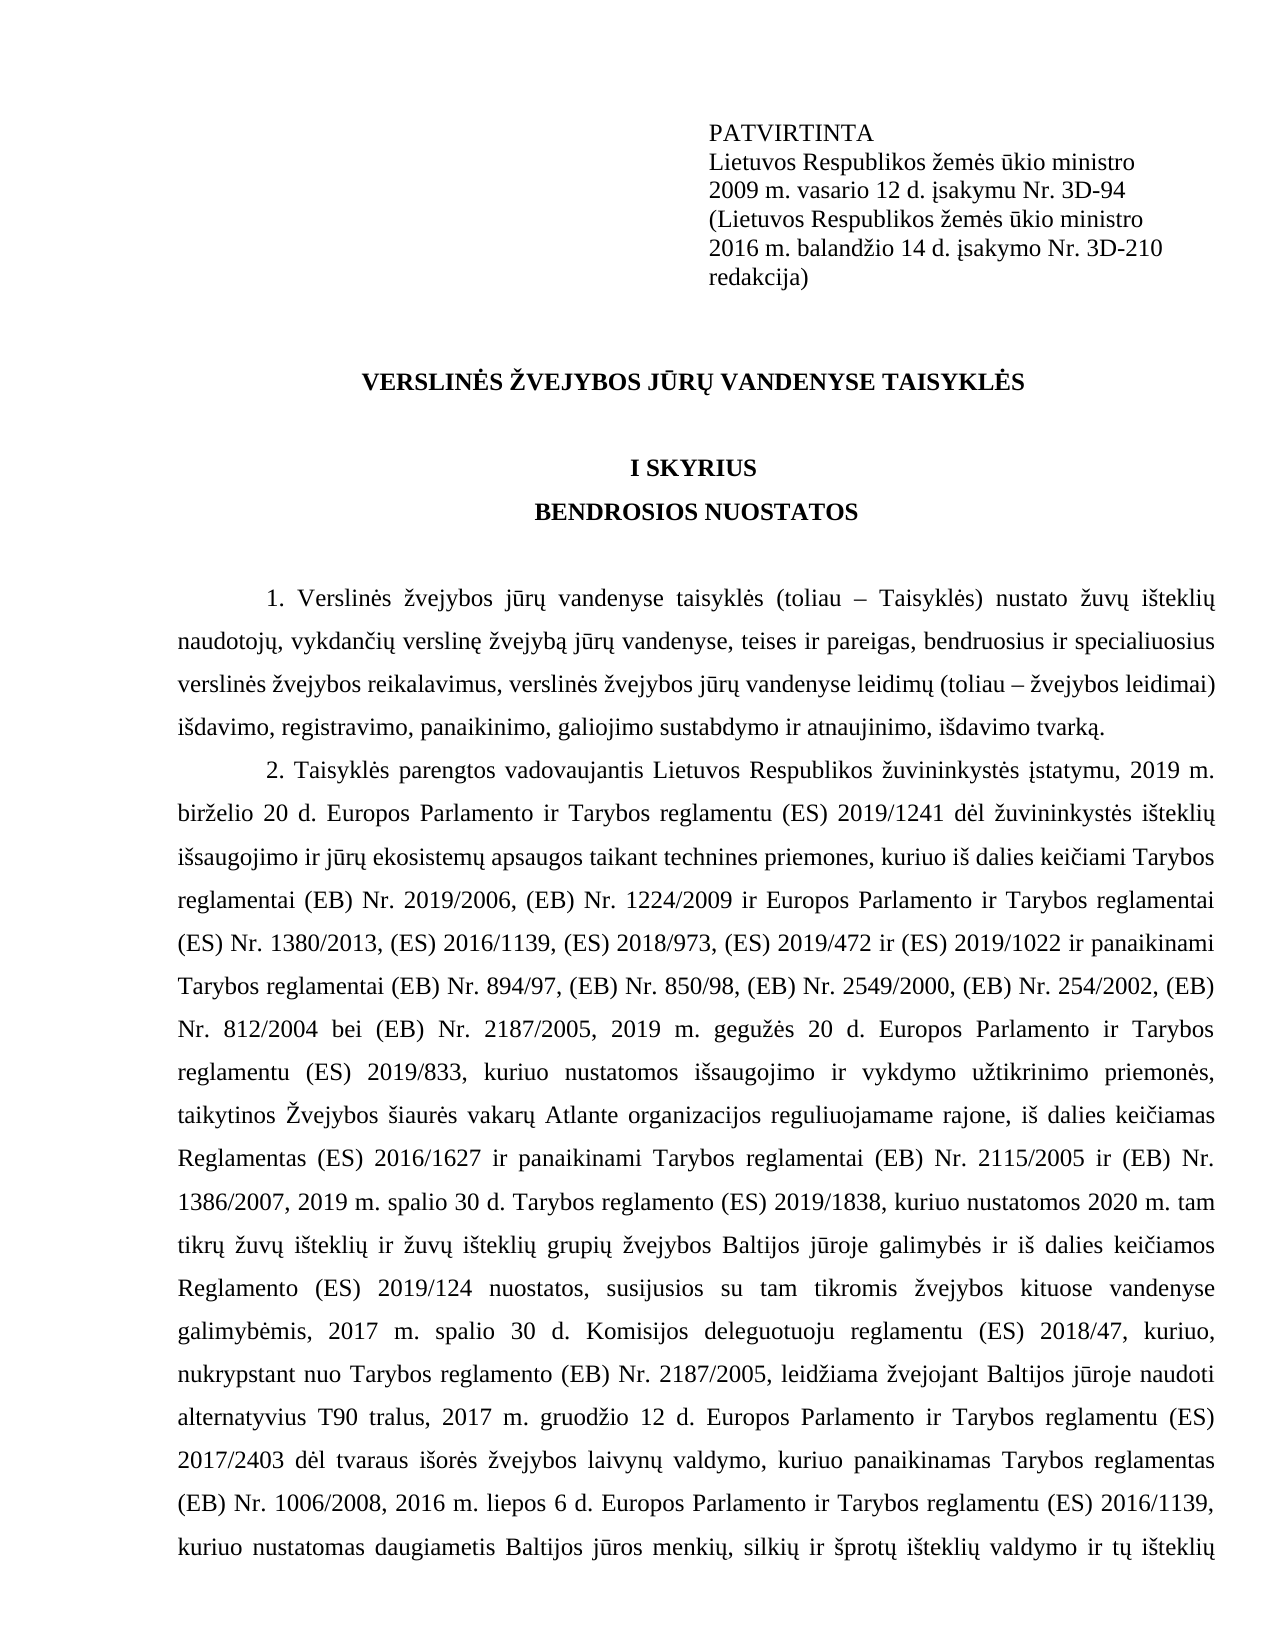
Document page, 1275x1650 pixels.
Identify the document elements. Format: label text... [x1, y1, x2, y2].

text 2016 m. balandžio 14 d. įsakymo Nr. 3D-210 [709, 233, 1216, 262]
text patvirtinta [709, 118, 1216, 147]
text VERSLINĖS ŽVEJYBOS JŪRŲ VANDENYSE TAISYKLĖS [177, 367, 1216, 396]
text redakcija) [709, 262, 1216, 291]
text (Lietuvos Respublikos žemės ūkio ministro [709, 204, 1216, 233]
text 2. Taisyklės parengtos vadovaujantis Lietuvos Respublikos žuvininkystės įstatymu, 2019 m. birželio 20 d. Europos Parlamento ir Tarybos reglamentu (ES) 2019/1241 dėl žuvininkystės išteklių išsaugojimo ir jūrų ekosistemų apsaugos taikant technines priemones, kuriuo iš dalies keičiami Tarybos reglamentai (EB) Nr. 2019/2006, (EB) Nr. 1224/2009 ir Europos Parlamento ir Tarybos reglamentai (ES) Nr. 1380/2013, (ES) 2016/1139, (ES) 2018/973, (ES) 2019/472 ir (ES) 2019/1022 ir panaikinami Tarybos reglamentai (EB) Nr. 894/97, (EB) Nr. 850/98, (EB) Nr. 2549/2000, (EB) Nr. 254/2002, (EB) Nr. 812/2004 bei (EB) Nr. 2187/2005, 2019 m. gegužės 20 d. Europos Parlamento ir Tarybos reglamentu (ES) 2019/833, kuriuo nustatomos išsaugojimo ir vykdymo užtikrinimo priemonės, taikytinos Žvejybos šiaurės vakarų Atlante organizacijos reguliuojamame rajone, iš dalies keičiamas Reglamentas (ES) 2016/1627 ir panaikinami Tarybos reglamentai (EB) Nr. 2115/2005 ir (EB) Nr. 1386/2007, 2019 m. spalio 30 d. Tarybos reglamento (ES) 2019/1838, kuriuo nustatomos 2020 m. tam tikrų žuvų išteklių ir žuvų išteklių grupių žvejybos Baltijos jūroje galimybės ir iš dalies keičiamos Reglamento (ES) 2019/124 nuostatos, susijusios su tam tikromis žvejybos kituose vandenyse galimybėmis, 2017 m. spalio 30 d. Komisijos deleguotuoju reglamentu (ES) 2018/47, kuriuo, nukrypstant nuo Tarybos reglamento (EB) Nr. 2187/2005, leidžiama žvejojant Baltijos jūroje naudoti alternatyvius T90 tralus, 2017 m. gruodžio 12 d. Europos Parlamento ir Tarybos reglamentu (ES) 2017/2403 dėl tvaraus išorės žvejybos laivynų valdymo, kuriuo panaikinamas Tarybos reglamentas (EB) Nr. 1006/2008, 2016 m. liepos 6 d. Europos Parlamento ir Tarybos reglamentu (ES) 2016/1139, kuriuo nustatomas daugiametis Baltijos jūros menkių, silkių ir šprotų išteklių valdymo ir tų išteklių [177, 755, 1216, 1560]
text 2009 m. vasario 12 d. įsakymu Nr. 3D-94 [709, 176, 1216, 204]
text I SKYRIUS [177, 453, 1216, 482]
text Lietuvos Respublikos žemės ūkio ministro [709, 147, 1216, 176]
text 1. Verslinės žvejybos jūrų vandenyse taisyklės (toliau – Taisyklės) nustato žuvų išteklių naudotojų, vykdančių verslinę žvejybą jūrų vandenyse, teises ir pareigas, bendruosius ir specialiuosius verslinės žvejybos reikalavimus, verslinės žvejybos jūrų vandenyse leidimų (toliau – žvejybos leidimai) išdavimo, registravimo, panaikinimo, galiojimo sustabdymo ir atnaujinimo, išdavimo tvarką. [177, 583, 1216, 741]
text BENDROSIOS NUOSTATOS [177, 497, 1216, 525]
